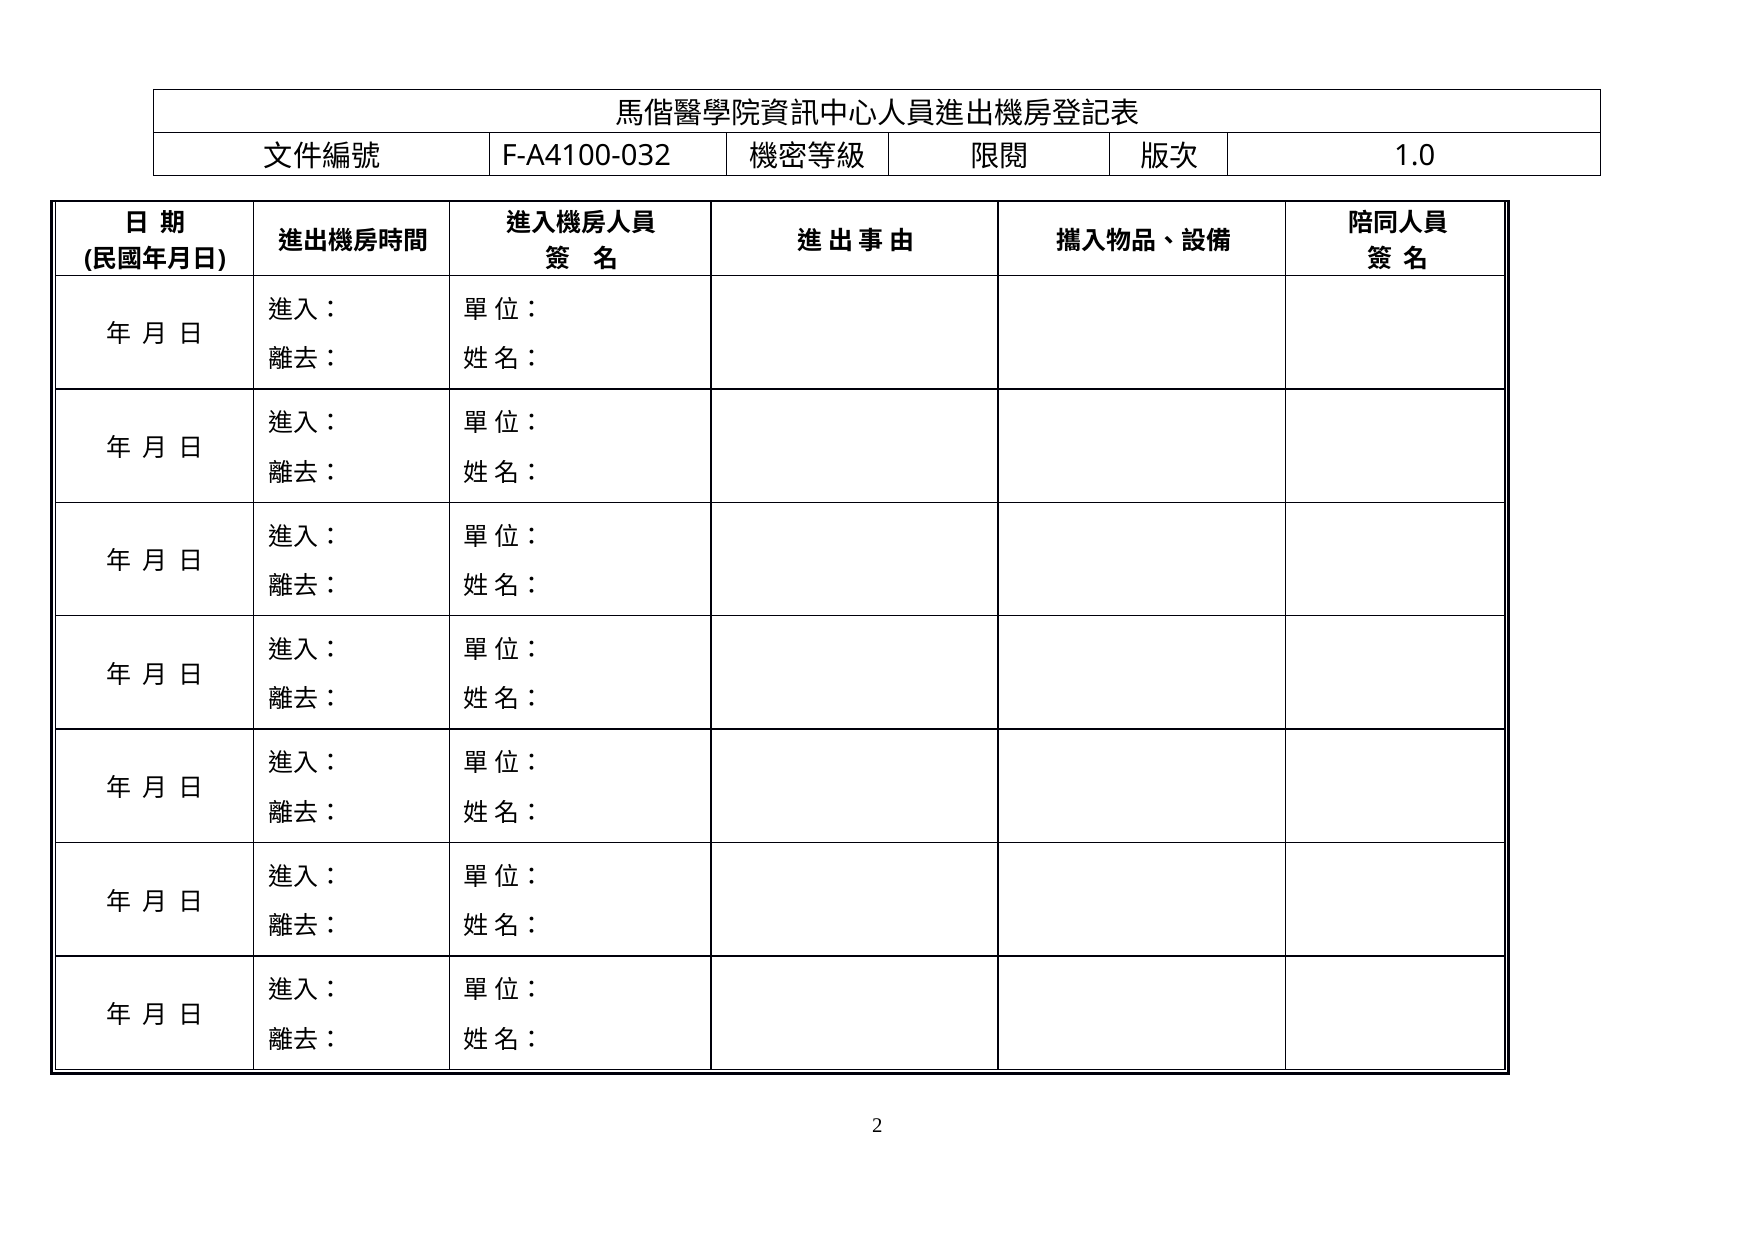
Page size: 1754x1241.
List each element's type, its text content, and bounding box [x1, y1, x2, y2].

table_cell [712, 616, 997, 728]
table_cell 進出機房時間 [254, 202, 449, 274]
table_cell [999, 730, 1285, 842]
table_cell 進入： 離去： [254, 957, 449, 1068]
table_cell 年 月 日 [56, 390, 253, 501]
table_cell 年 月 日 [56, 616, 253, 728]
table_cell [712, 730, 997, 842]
table_cell [1286, 843, 1504, 955]
table_cell 進入： 離去： [254, 843, 449, 955]
table_cell 陪同人員 簽 名 [1286, 202, 1504, 274]
table_cell 進入： 離去： [254, 730, 449, 842]
table_cell 單 位： 姓 名： [450, 616, 710, 728]
table_cell [1286, 730, 1504, 842]
table_cell 單 位： 姓 名： [450, 503, 710, 615]
table_cell [712, 503, 997, 615]
table_cell 年 月 日 [56, 843, 253, 955]
table_cell 日 期 (民國年月日) [56, 202, 253, 274]
table_cell [999, 503, 1285, 615]
table_cell 年 月 日 [56, 503, 253, 615]
table_cell 進入機房人員 簽 名 [450, 202, 710, 274]
table_cell [712, 843, 997, 955]
table_cell [1286, 276, 1504, 388]
table_cell 攜入物品、設備 [999, 202, 1285, 274]
table_cell 進入： 離去： [254, 390, 449, 501]
table_cell [1286, 957, 1504, 1068]
table_cell [999, 843, 1285, 955]
table_cell 年 月 日 [56, 276, 253, 388]
table_cell 進入： 離去： [254, 503, 449, 615]
table_cell [999, 957, 1285, 1068]
table_cell 年 月 日 [56, 730, 253, 842]
table_cell [1286, 390, 1504, 501]
table_cell 單 位： 姓 名： [450, 957, 710, 1068]
table_cell 進入： 離去： [254, 616, 449, 728]
table_cell 進入： 離去： [254, 276, 449, 388]
table_cell [999, 390, 1285, 501]
table_cell 單 位： 姓 名： [450, 730, 710, 842]
table_cell 進 出 事 由 [712, 202, 997, 274]
table_cell [999, 276, 1285, 388]
table_cell 單 位： 姓 名： [450, 390, 710, 501]
table_cell [712, 390, 997, 501]
table_cell [712, 276, 997, 388]
table_cell [712, 957, 997, 1068]
table_cell 年 月 日 [56, 957, 253, 1068]
table_cell [1286, 503, 1504, 615]
table_cell 單 位： 姓 名： [450, 276, 710, 388]
table_cell 單 位： 姓 名： [450, 843, 710, 955]
table_cell [1286, 616, 1504, 728]
table_cell [999, 616, 1285, 728]
